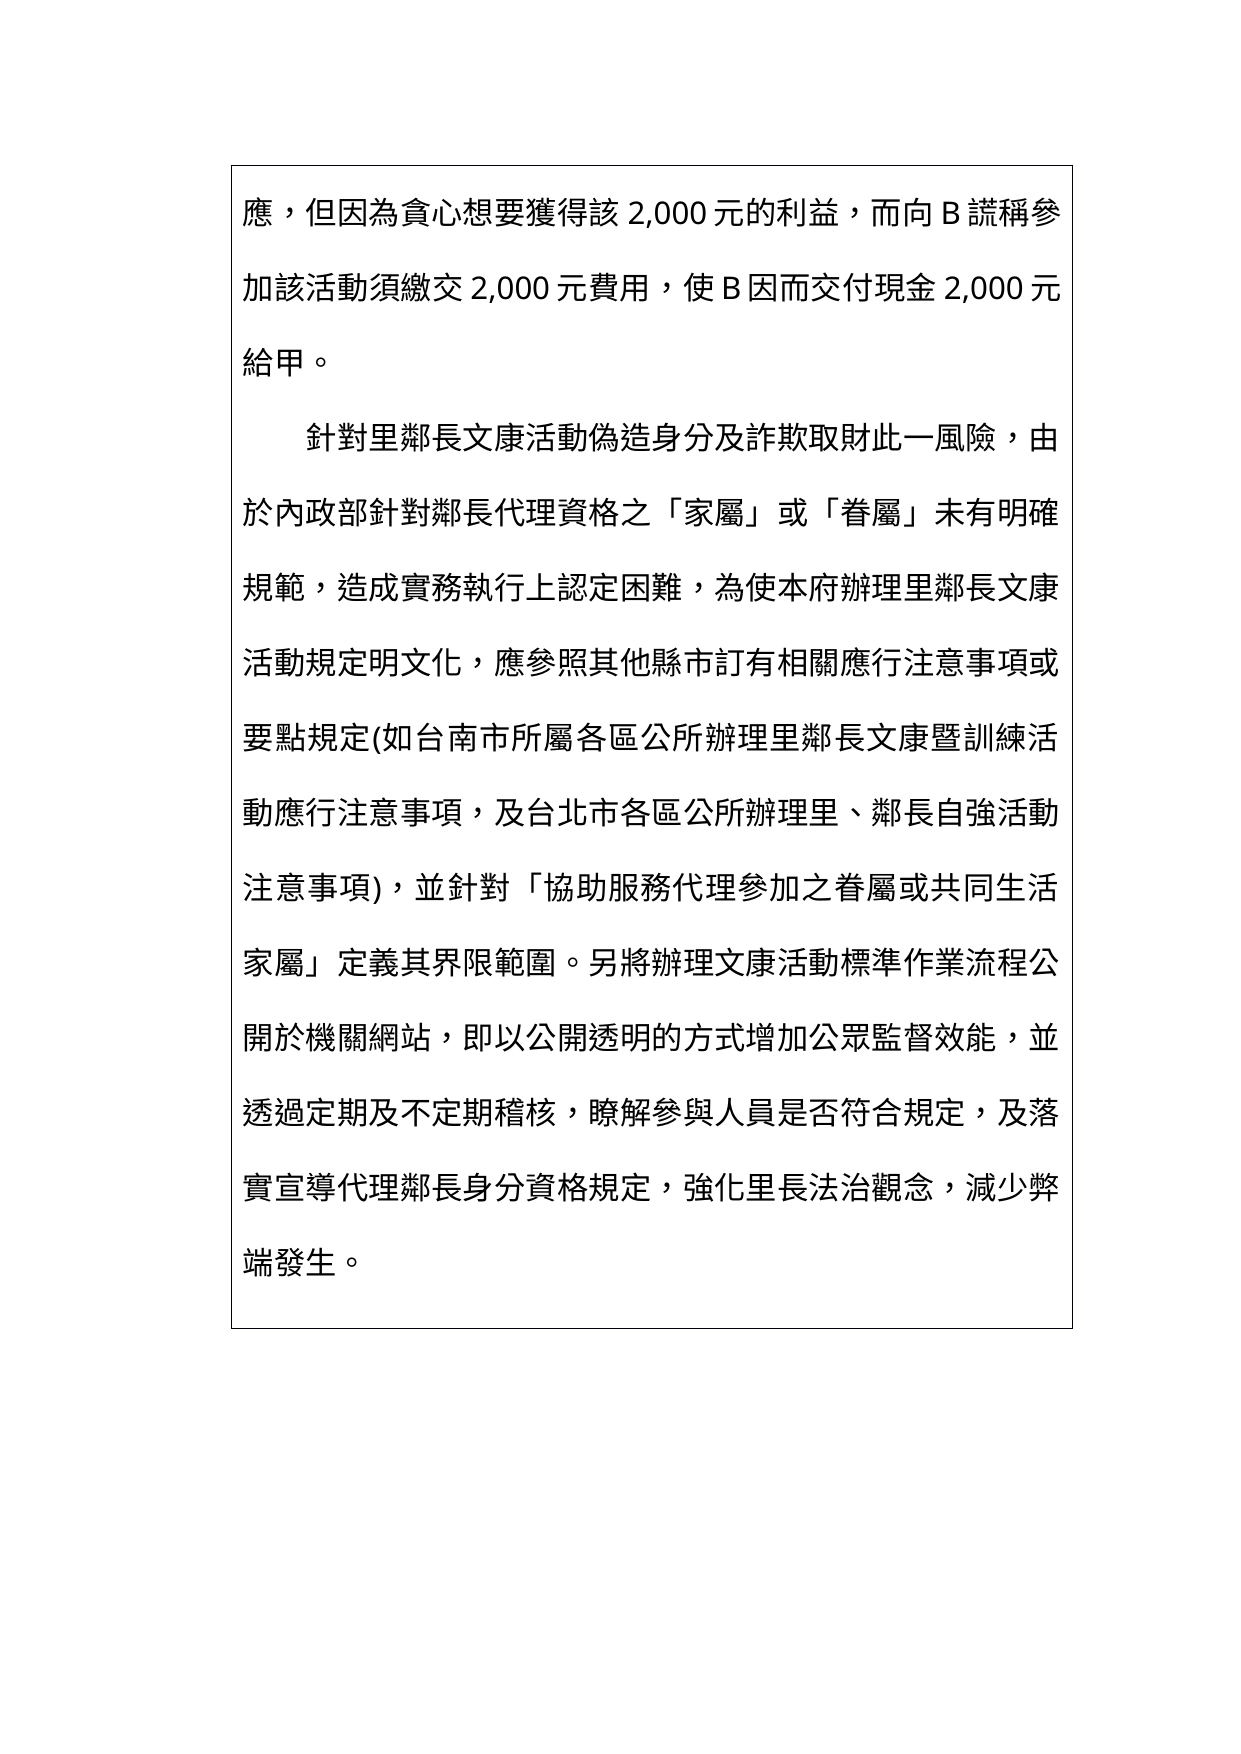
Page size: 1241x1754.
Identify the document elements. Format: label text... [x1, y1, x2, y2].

table_header 應，但因為貪心想要獲得該2,000元的利益，而向B謊稱參加該活動須繳交2,000元費用，使B因而交付現金2,000元給甲。 針對里鄰長文康活動偽造身分及詐欺取財此一風險，由於內政部針對鄰長代理資格之「家屬」或「眷屬」未有明確規範，造成實務執行上認定困難，為使本府辦理里鄰長文康活動規定明文化，應參照其他縣市訂有相關應行注意事項或要點規定(如台南市所屬各區公所辦理里鄰長文康暨訓練活動應行注意事項，及台北市各區公所辦理里、鄰長自強活動注意事項)，並針對「協助服務代理參加之眷屬或共同生活家屬」定義其界限範圍。另將辦理文康活動標準作業流程公開於機關網站，即以公開透明的方式增加公眾監督效能，並透過定期及不定期稽核，瞭解參與人員是否符合規定，及落實宣導代理鄰長身分資格規定，強化里長法治觀念，減少弊端發生。 [232, 166, 1072, 1328]
